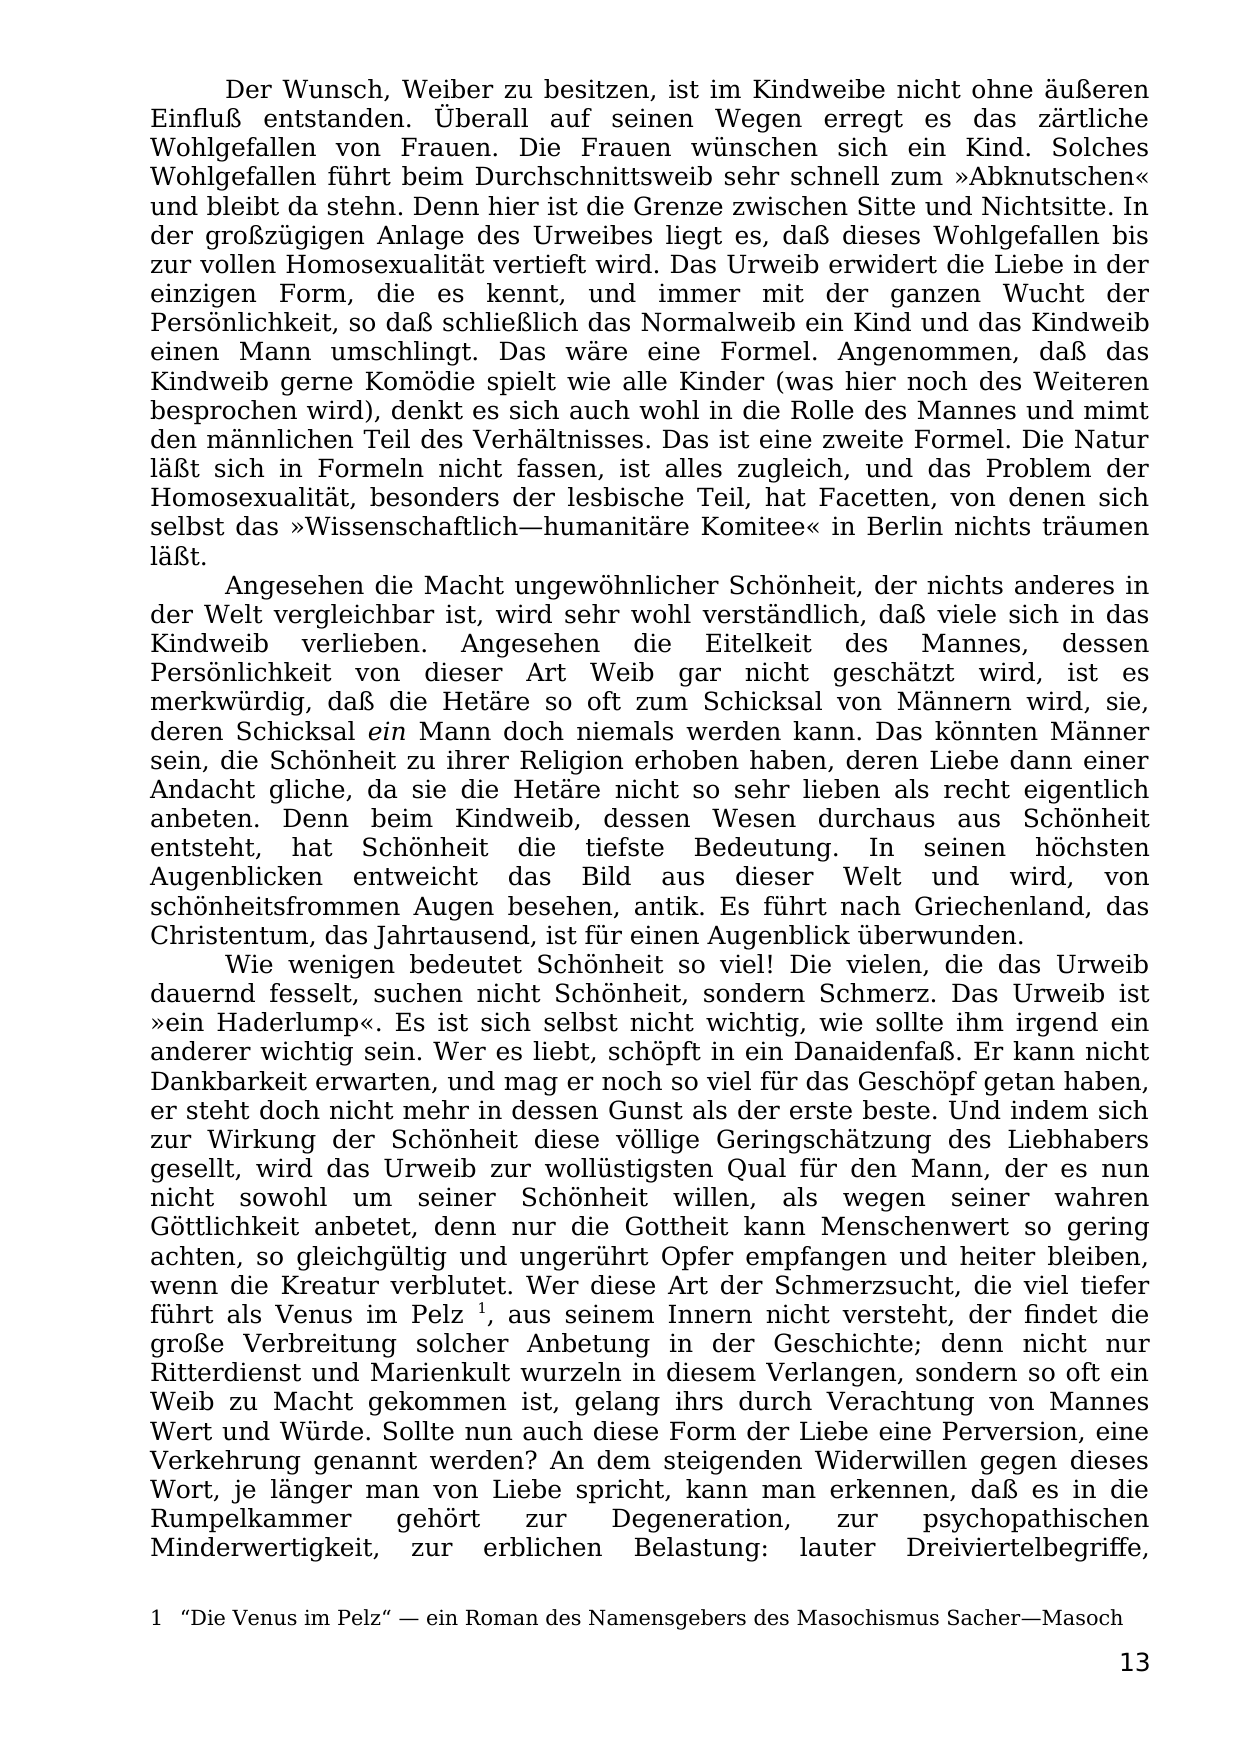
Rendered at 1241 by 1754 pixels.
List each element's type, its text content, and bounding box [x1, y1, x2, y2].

text “Die Venus im Pelz“ — ein Roman des Namensgebers des Masochismus Sacher—Masoch [150, 1606, 1151, 1631]
text Der Wunsch, Weiber zu besitzen, ist im Kindweibe nicht ohne äußeren Einfluß entstanden. Überall auf seinen Wegen erregt es das zärtliche Wohlgefallen von Frauen. Die Frauen wünschen sich ein Kind. Solches Wohlgefallen führt beim Durchschnittsweib sehr schnell zum »Abknutschen« und bleibt da stehn. Denn hier ist die Grenze zwischen Sitte und Nichtsitte. In der großzügigen Anlage des Urweibes liegt es, daß dieses Wohlgefallen bis zur vollen Homosexualität vertieft wird. Das Urweib erwidert die Liebe in der einzigen Form, die es kennt, und immer mit der ganzen Wucht der Persönlichkeit, so daß schließlich das Normalweib ein Kind und das Kindweib einen Mann umschlingt. Das wäre eine Formel. Angenommen, daß das Kindweib gerne Komödie spielt wie alle Kinder (was hier noch des Weiteren besprochen wird), denkt es sich auch wohl in die Rolle des Mannes und mimt den männlichen Teil des Verhältnisses. Das ist eine zweite Formel. Die Natur läßt sich in Formeln nicht fassen, ist alles zugleich, und das Problem der Homosexualität, besonders der lesbische Teil, hat Facetten, von denen sich selbst das »Wissenschaftlich—humanitäre Komitee« in Berlin nichts träumen läßt. [150, 75, 1151, 571]
text Wie wenigen bedeutet Schönheit so viel! Die vielen, die das Urweib dauernd fesselt, suchen nicht Schönheit, sondern Schmerz. Das Urweib ist »ein Haderlump«. Es ist sich selbst nicht wichtig, wie sollte ihm irgend ein anderer wichtig sein. Wer es liebt, schöpft in ein Danaidenfaß. Er kann nicht Dankbarkeit erwarten, und mag er noch so viel für das Geschöpf getan haben, er steht doch nicht mehr in dessen Gunst als der erste beste. Und indem sich zur Wirkung der Schönheit diese völlige Geringschätzung des Liebhabers gesellt, wird das Urweib zur wollüstigsten Qual für den Mann, der es nun nicht sowohl um seiner Schönheit willen, als wegen seiner wahren Göttlichkeit anbetet, denn nur die Gottheit kann Menschenwert so gering achten, so gleichgültig und ungerührt Opfer empfangen und heiter bleiben, wenn die Kreatur verblutet. Wer diese Art der Schmerzsucht, die viel tiefer führt als Venus im Pelz , aus seinem Innern nicht versteht, der findet die große Verbreitung solcher Anbetung in der Geschichte; denn nicht nur Ritterdienst und Marienkult wurzeln in diesem Verlangen, sondern so oft ein Weib zu Macht gekommen ist, gelang ihrs durch Verachtung von Mannes Wert und Würde. Sollte nun auch diese Form der Liebe eine Perversion, eine Verkehrung genannt werden? An dem steigenden Widerwillen gegen dieses Wort, je länger man von Liebe spricht, kann man erkennen, daß es in die Rumpelkammer gehört zur Degeneration, zur psychopathischen Minderwertigkeit, zur erblichen Belastung: lauter Dreiviertelbegriffe, [150, 950, 1151, 1562]
text Angesehen die Macht ungewöhnlicher Schönheit, der nichts anderes in der Welt vergleichbar ist, wird sehr wohl verständlich, daß viele sich in das Kindweib verlieben. Angesehen die Eitelkeit des Mannes, dessen Persönlichkeit von dieser Art Weib gar nicht geschätzt wird, ist es merkwürdig, daß die Hetäre so oft zum Schicksal von Männern wird, sie, deren Schicksal ein Mann doch niemals werden kann. Das könnten Männer sein, die Schönheit zu ihrer Religion erhoben haben, deren Liebe dann einer Andacht gliche, da sie die Hetäre nicht so sehr lieben als recht eigentlich anbeten. Denn beim Kindweib, dessen Wesen durchaus aus Schönheit entsteht, hat Schönheit die tiefste Bedeutung. In seinen höchsten Augenblicken entweicht das Bild aus dieser Welt und wird, von schönheitsfrommen Augen besehen, antik. Es führt nach Griechenland, das Christentum, das Jahrtausend, ist für einen Augenblick überwunden. [150, 571, 1151, 950]
